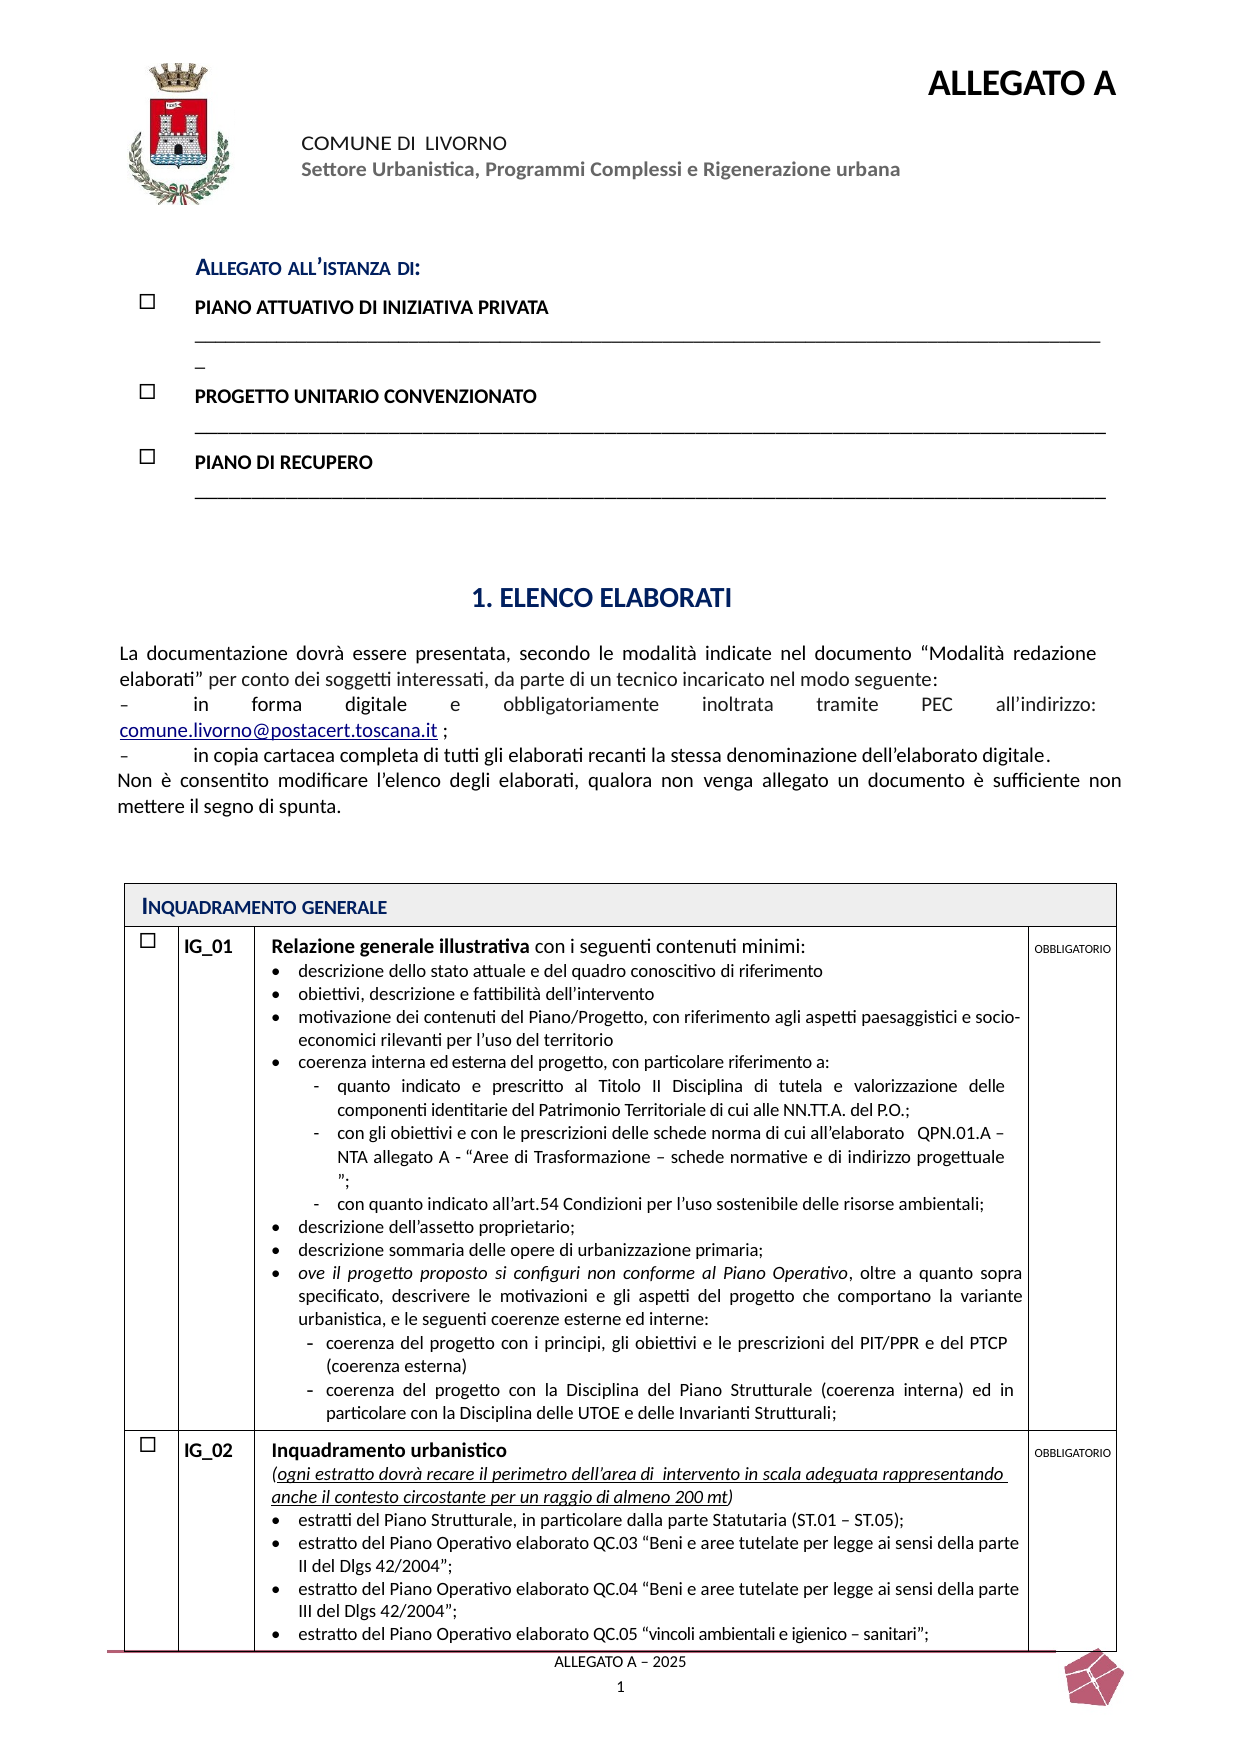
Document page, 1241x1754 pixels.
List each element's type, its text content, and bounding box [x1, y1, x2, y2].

text 1. ELENCO ELABORATI [185, 579, 1018, 615]
picture [179, 1637, 254, 1651]
table_header Inquadramento generale [125, 884, 1116, 926]
table_cell IG_01 [179, 927, 254, 1430]
picture [255, 1637, 1028, 1651]
table_cell  [125, 288, 177, 378]
table_cell  [125, 378, 177, 443]
table_cell IG_02 [179, 1431, 254, 1637]
table_cell  [125, 443, 177, 508]
table_cell Inquadramento urbanistico (ogni estratto dovrà recare il perimetro dell’area di intervento in scala adeguata rappresentando anche il contesto circostante per un raggio di almeno 200 mt) estratti del Piano Strutturale, in particolare dalla parte Statutaria (ST.01 – ST.05); estratto del Piano Operativo elaborato QC.03 “Beni e aree tutelate per legge ai sensi della parte II del Dlgs 42/2004”; estratto del Piano Operativo elaborato QC.04 “Beni e aree tutelate per legge ai sensi della parte III del Dlgs 42/2004”; estratto del Piano Operativo elaborato QC.05 “vincoli ambientali e igienico – sanitari”; estratto del Piano Operativo elaborato QP.01“Disciplina dei suoli e degli insediamenti”. [255, 1431, 1028, 1637]
table_cell OBBLIGATORIO [1029, 927, 1116, 1430]
picture [125, 1637, 178, 1651]
table_cell  [125, 927, 178, 1430]
table_cell  [125, 1431, 178, 1637]
table_cell PIANO ATTUATIVO DI INIZIATIVA PRIVATA __________________________________________________________________________________________ [178, 288, 1116, 378]
text Non è consentito modificare l’elenco degli elaborati, qualora non venga allegato un documento è sufficiente non mettere il segno di spunta. [117, 768, 1122, 818]
table_cell OBBLIGATORIO [1029, 1431, 1116, 1637]
list in copia cartacea completa di tutti gli elaborati recanti la stessa denominazione dell’elaborato digitale. [119, 742, 1097, 768]
table_cell PROGETTO UNITARIO CONVENZIONATO ________________________________________________________________________________ [178, 378, 1116, 443]
text La documentazione dovrà essere presentata, secondo le modalità indicate nel documento “Modalità redazione elaborati” per conto dei soggetti interessati, da parte di un tecnico incaricato nel modo seguente: [119, 641, 1097, 691]
list in forma digitale e obbligatoriamente inoltrata tramite PEC all’indirizzo: comune.livorno@postacert.toscana.it ; [119, 691, 1097, 742]
table_cell PIANO DI RECUPERO ________________________________________________________________________________ [178, 443, 1116, 508]
table_cell Relazione generale illustrativa con i seguenti contenuti minimi: descrizione dello stato attuale e del quadro conoscitivo di riferimento obiettivi, descrizione e fattibilità dell’intervento motivazione dei contenuti del Piano/Progetto, con riferimento agli aspetti paesaggistici e socio-economici rilevanti per l’uso del territorio coerenza interna ed esterna del progetto, con particolare riferimento a: quanto indicato e prescritto al Titolo II Disciplina di tutela e valorizzazione delle componenti identitarie del Patrimonio Territoriale di cui alle NN.TT.A. del P.O.; con gli obiettivi e con le prescrizioni delle schede norma di cui all’elaborato QPN.01.A – NTA allegato A - “Aree di Trasformazione – schede normative e di indirizzo progettuale ”; con quanto indicato all’art.54 Condizioni per l’uso sostenibile delle risorse ambientali; descrizione dell’assetto proprietario; descrizione sommaria delle opere di urbanizzazione primaria; ove il progetto proposto si configuri non conforme al Piano Operativo, oltre a quanto sopra specificato, descrivere le motivazioni e gli aspetti del progetto che comportano la variante urbanistica, e le seguenti coerenze esterne ed interne: coerenza del progetto con i principi, gli obiettivi e le prescrizioni del PIT/PPR e del PTCP (coerenza esterna) coerenza del progetto con la Disciplina del Piano Strutturale (coerenza interna) ed in particolare con la Disciplina delle UTOE e delle Invarianti Strutturali; [255, 927, 1028, 1430]
picture [1029, 1637, 1116, 1651]
table_header Allegato all’istanza di: [125, 246, 1116, 287]
picture [63, 1637, 1177, 1717]
